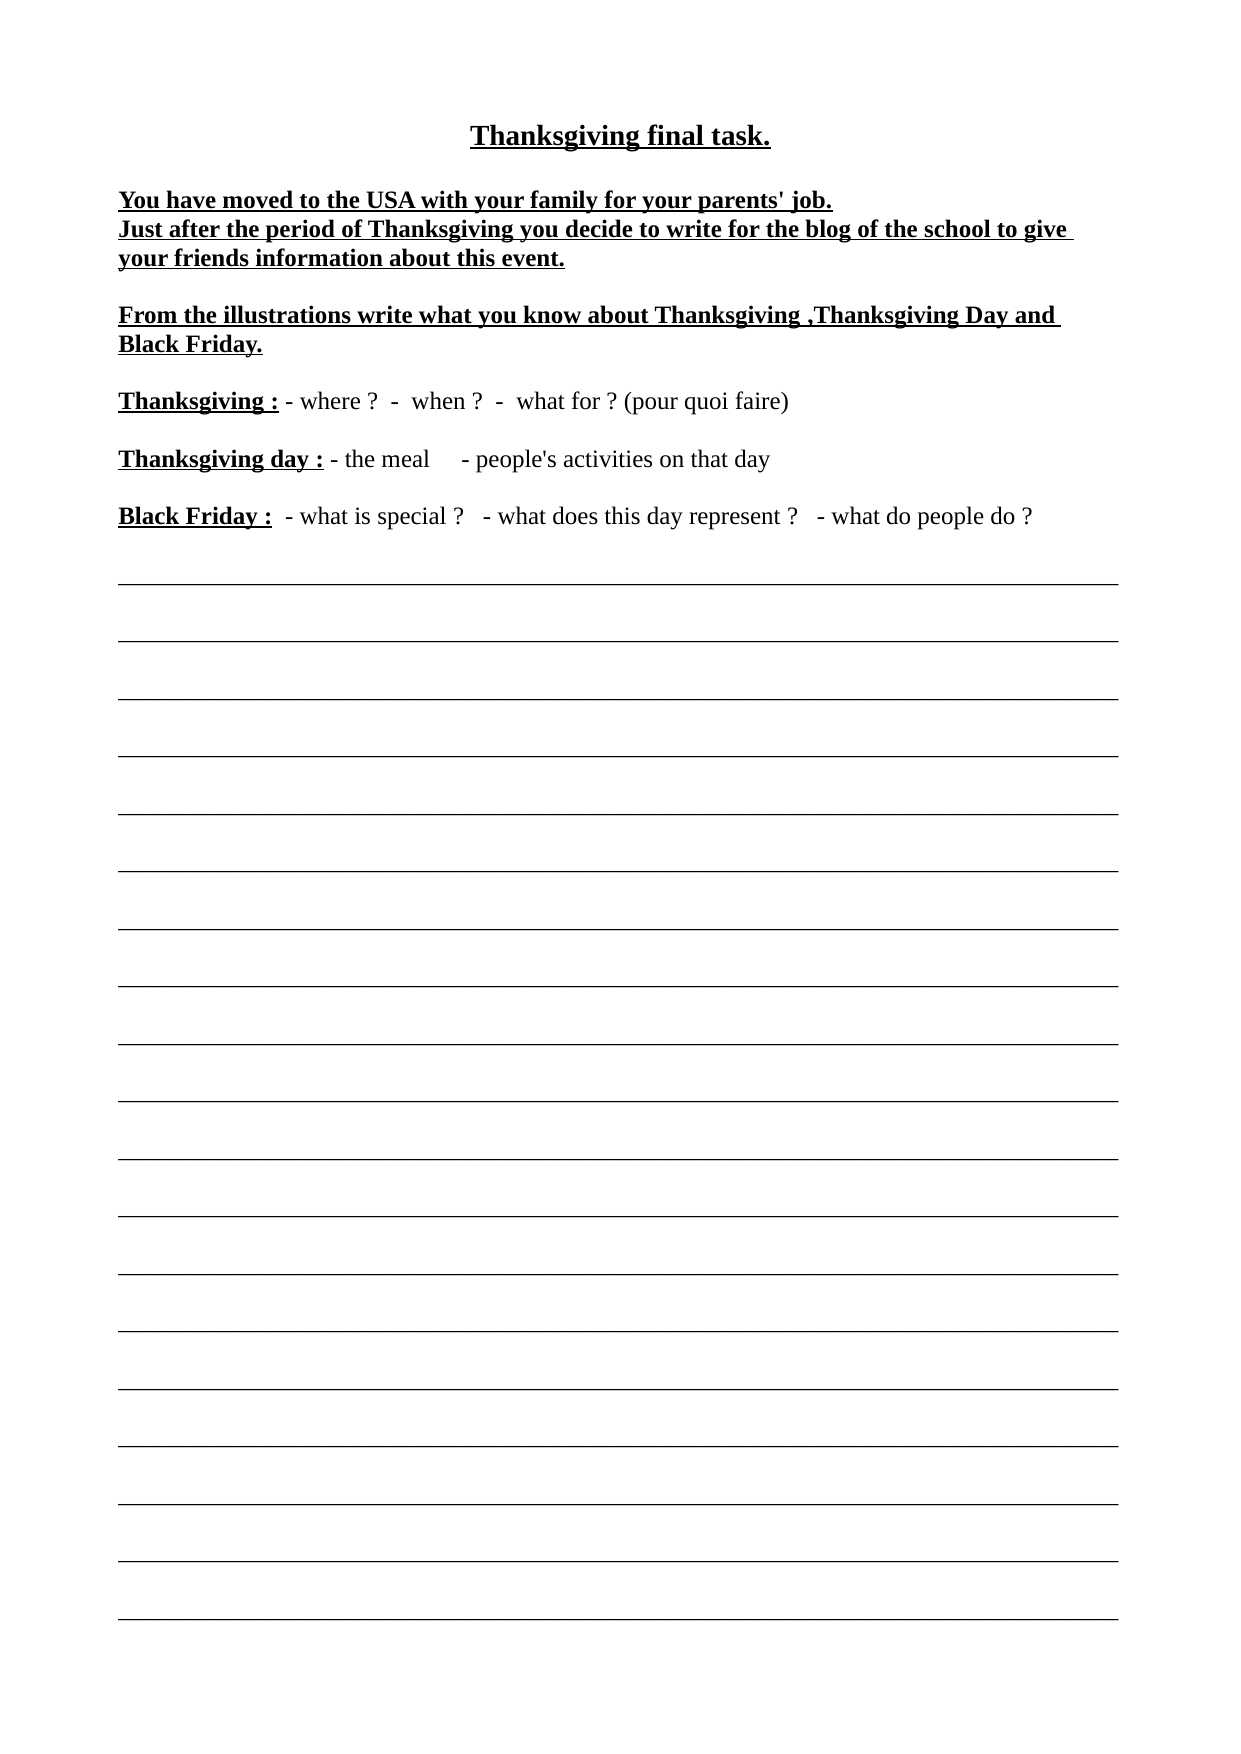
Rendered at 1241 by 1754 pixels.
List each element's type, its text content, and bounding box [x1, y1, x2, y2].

text Thanksgiving final task. [118, 118, 1122, 152]
text From the illustrations write what you know about Thanksgiving ,Thanksgiving Day and Black Friday. [118, 300, 1122, 358]
text Thanksgiving : - where ? - when ? - what for ? (pour quoi faire) Thanksgiving day : - the meal - people's activities on that day Black Friday : - what is special ? - what does this day represent ? - what do people do ? ________________________________________________________________________________ ________________________________________________________________________________ ________________________________________________________________________________ ________________________________________________________________________________ ________________________________________________________________________________ ________________________________________________________________________________ ________________________________________________________________________________ ________________________________________________________________________________ ________________________________________________________________________________ ________________________________________________________________________________ ________________________________________________________________________________ ________________________________________________________________________________ ________________________________________________________________________________ ________________________________________________________________________________ ________________________________________________________________________________ ________________________________________________________________________________ ________________________________________________________________________________ ________________________________________________________________________________ ________________________________________________________________________________ [118, 386, 1122, 1623]
text You have moved to the USA with your family for your parents' job. Just after the period of Thanksgiving you decide to write for the blog of the school to give your friends information about this event. [118, 185, 1122, 300]
